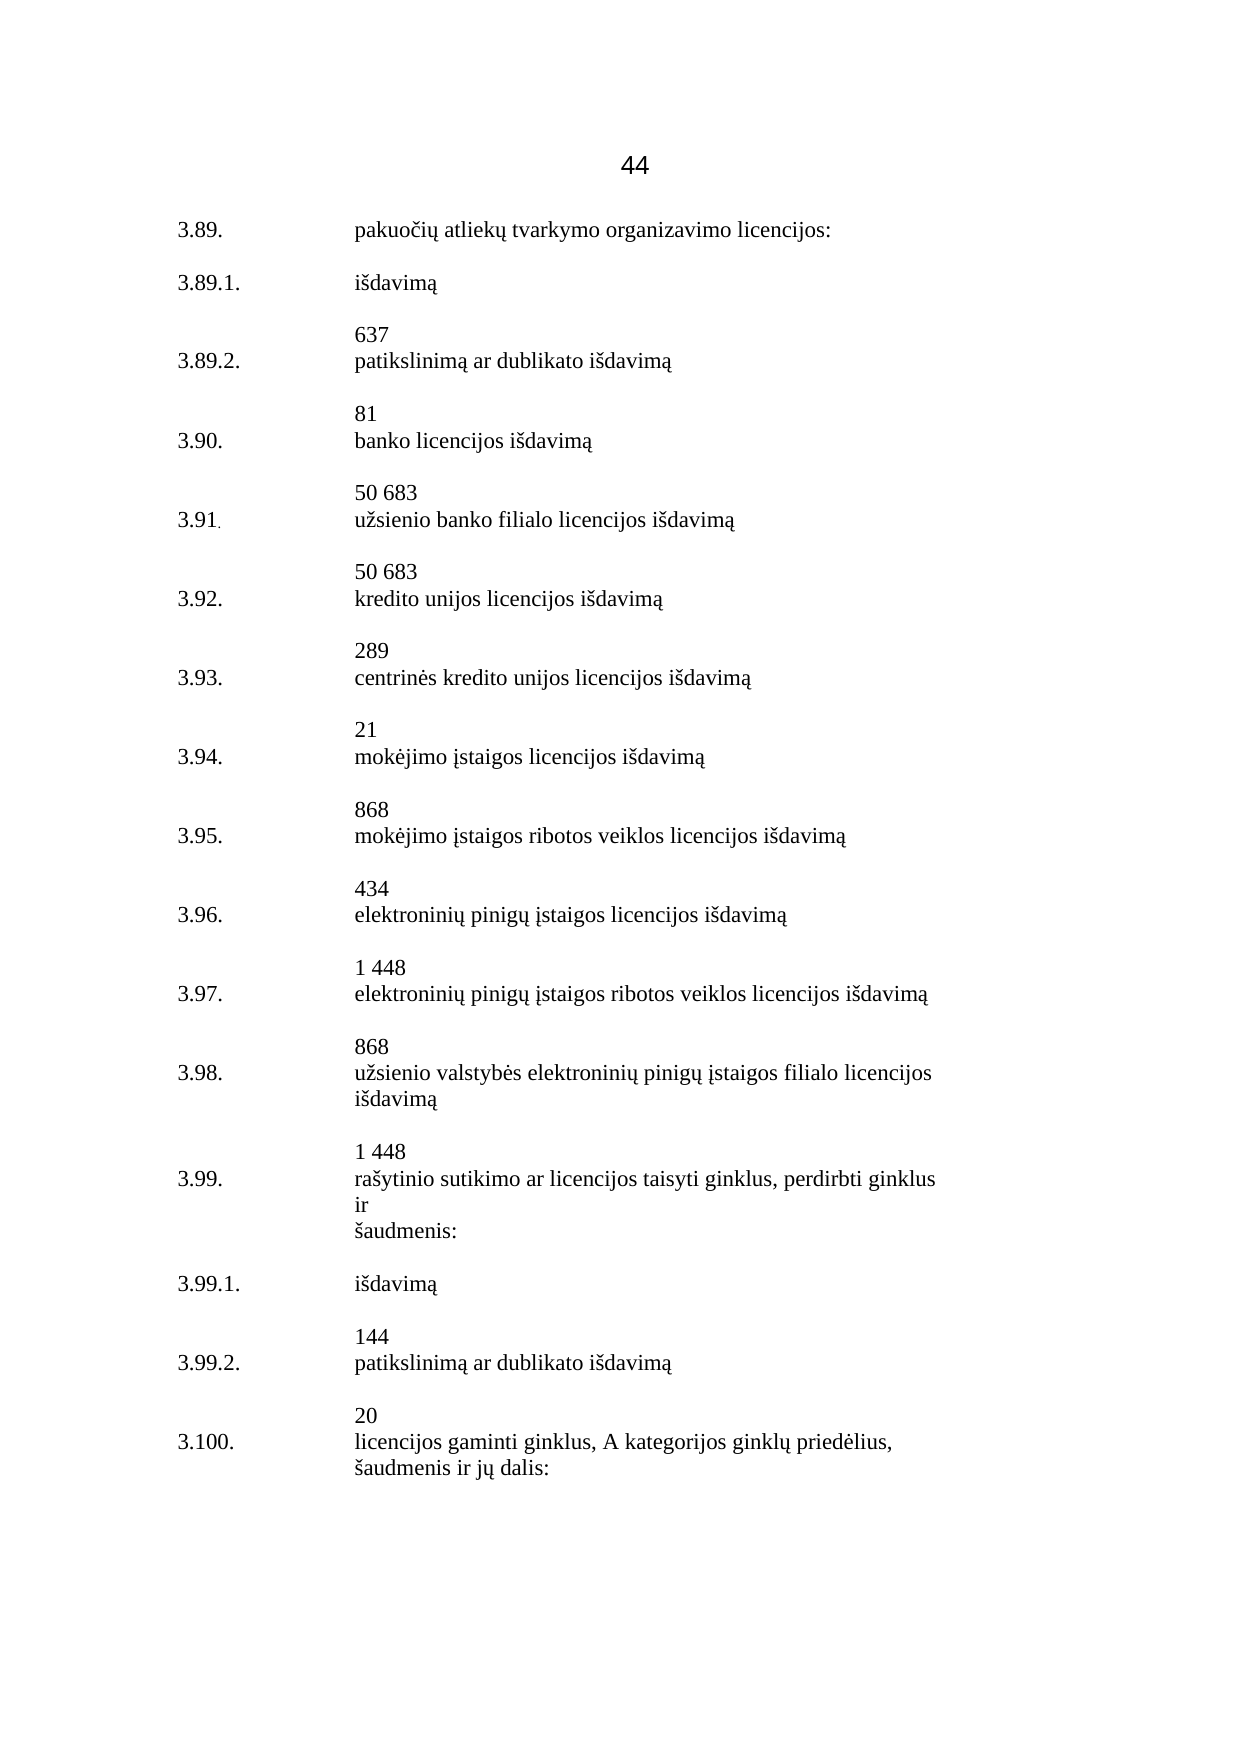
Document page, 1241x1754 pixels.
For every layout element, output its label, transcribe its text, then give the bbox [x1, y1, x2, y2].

text 3.95. mokėjimo įstaigos ribotos veiklos licencijos išdavimą 434 [177, 822, 945, 901]
text išdavimą 1 448 [354, 1086, 945, 1164]
text 3.91. užsienio banko filialo licencijos išdavimą 50 683 [177, 506, 945, 585]
text 3.97. elektroninių pinigų įstaigos ribotos veiklos licencijos išdavimą 868 [177, 980, 945, 1059]
text 3.94. mokėjimo įstaigos licencijos išdavimą 868 [177, 743, 945, 822]
text 3.96. elektroninių pinigų įstaigos licencijos išdavimą 1 448 [177, 901, 945, 980]
text 3.90. banko licencijos išdavimą 50 683 [177, 427, 945, 506]
text 3.89.2. patikslinimą ar dublikato išdavimą 81 [177, 348, 945, 427]
text šaudmenis: [354, 1217, 945, 1270]
text 3.99. rašytinio sutikimo ar licencijos taisyti ginklus, perdirbti ginklus ir [177, 1164, 945, 1217]
text šaudmenis ir jų dalis: [354, 1454, 945, 1507]
text 3.99.1. išdavimą 144 [177, 1270, 945, 1349]
text 3.99.2. patikslinimą ar dublikato išdavimą 20 [177, 1349, 945, 1428]
text 3.92. kredito unijos licencijos išdavimą 289 [177, 585, 945, 664]
text 3.89. pakuočių atliekų tvarkymo organizavimo licencijos: [177, 216, 945, 268]
text 3.98. užsienio valstybės elektroninių pinigų įstaigos filialo licencijos [177, 1059, 945, 1086]
text 3.89.1. išdavimą 637 [177, 268, 945, 348]
text 3.93. centrinės kredito unijos licencijos išdavimą 21 [177, 664, 945, 743]
text 3.100. licencijos gaminti ginklus, A kategorijos ginklų priedėlius, [177, 1428, 945, 1454]
